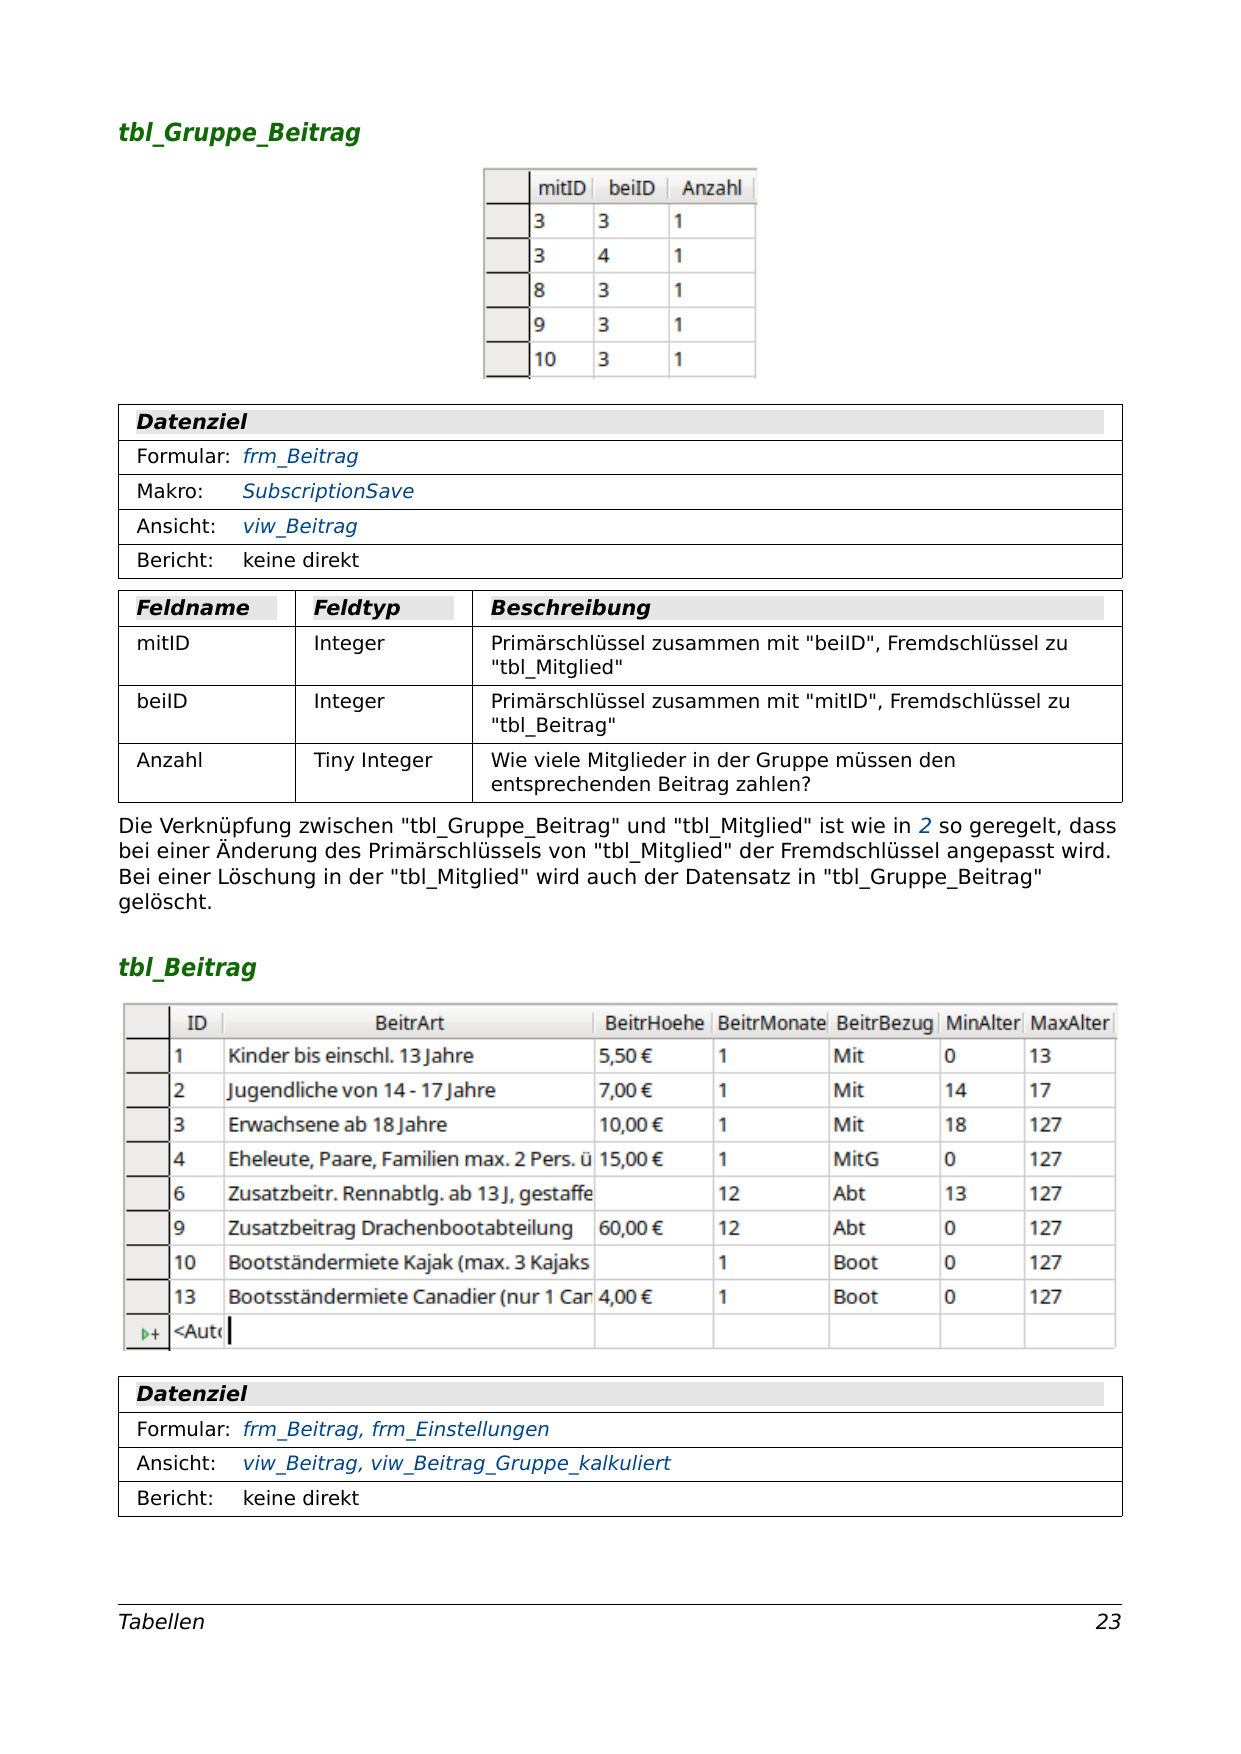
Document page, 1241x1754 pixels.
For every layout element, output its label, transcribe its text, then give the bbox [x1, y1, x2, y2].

table_cell Integer [296, 627, 472, 684]
table_cell Primärschlüssel zusammen mit "mitID", Fremdschlüssel zu "tbl_Beitrag" [473, 686, 1122, 743]
table_header Datenziel [119, 405, 1122, 440]
table_cell beiID [119, 686, 295, 743]
table_cell mitID [119, 627, 295, 684]
table_header Feldname [119, 591, 295, 626]
table_cell Integer [296, 686, 472, 743]
table_cell Ansicht: viw_Beitrag [119, 510, 1122, 543]
table_header Beschreibung [473, 591, 1122, 626]
text Die Verknüpfung zwischen "tbl_Gruppe_Beitrag" und "tbl_Mitglied" ist wie in Abbildung 2 so geregelt, dass bei einer Änderung des Primärschlüssels von "tbl_Mitglied" der Fremdschlüssel angepasst wird. Bei einer Löschung in der "tbl_Mitglied" wird auch der Datensatz in "tbl_Gruppe_Beitrag" gelöscht. [118, 814, 1122, 914]
table_cell Bericht: keine direkt [119, 1482, 1122, 1516]
table_header Feldtyp [296, 591, 472, 626]
table_cell Ansicht: viw_Beitrag, viw_Beitrag_Gruppe_kalkuliert [119, 1448, 1122, 1481]
table_cell Tiny Integer [296, 744, 472, 802]
table_cell Formular: frm_Beitrag, frm_Einstellungen [119, 1413, 1122, 1447]
table_cell Anzahl [119, 744, 295, 802]
table_cell Makro: SubscriptionSave [119, 475, 1122, 509]
subtitle tbl_Beitrag [118, 953, 1122, 982]
table_cell Formular: frm_Beitrag [119, 441, 1122, 474]
subtitle tbl_Gruppe_Beitrag [118, 118, 1122, 147]
table_cell Wie viele Mitglieder in der Gruppe müssen den entsprechenden Beitrag zahlen? [473, 744, 1122, 802]
table_cell Bericht: keine direkt [119, 545, 1122, 578]
table_cell Primärschlüssel zusammen mit "beiID", Fremdschlüssel zu "tbl_Mitglied" [473, 627, 1122, 684]
table_header Datenziel [119, 1377, 1122, 1412]
